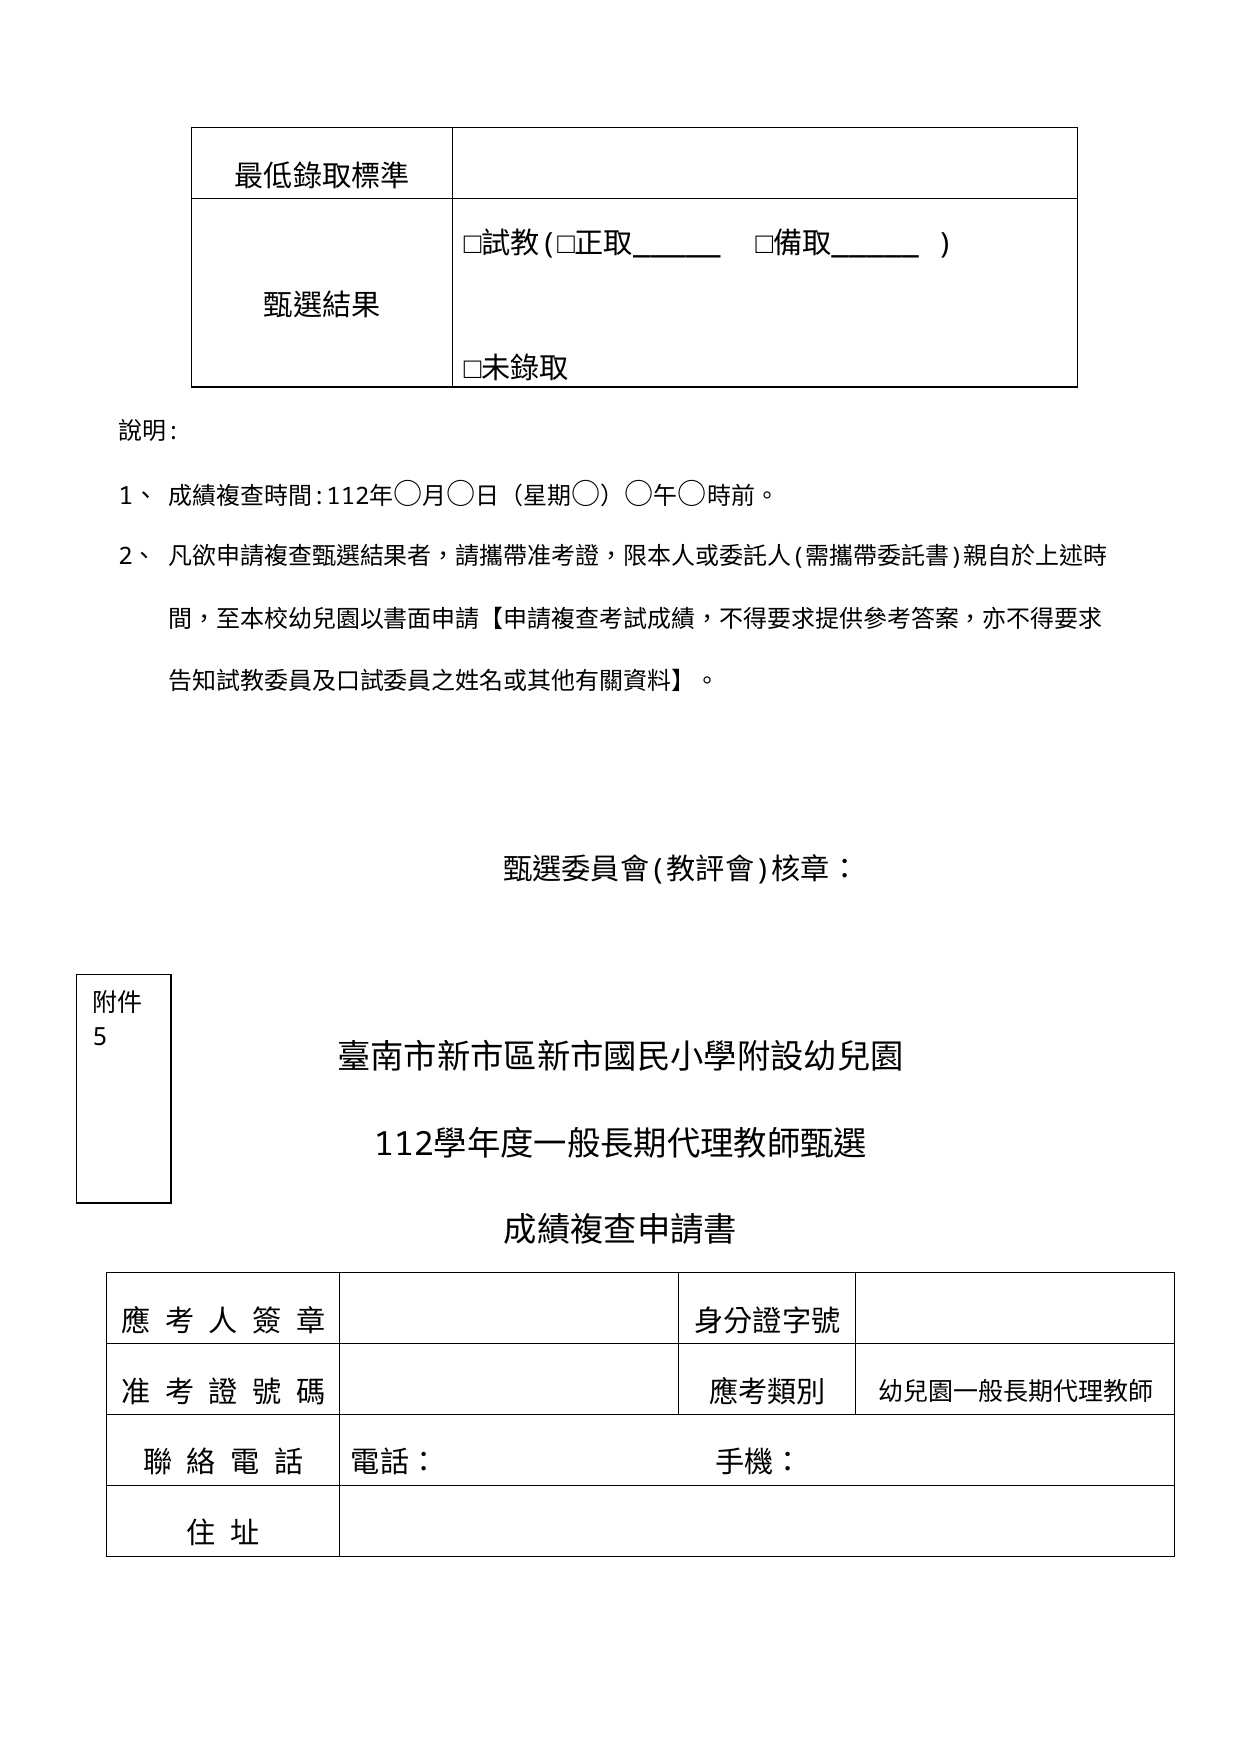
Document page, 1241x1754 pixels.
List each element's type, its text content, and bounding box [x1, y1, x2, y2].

table_cell 聯 絡 電 話 [107, 1415, 339, 1485]
table_cell 准 考 證 號 碼 [107, 1344, 339, 1414]
table_header 身分證字號 [679, 1273, 855, 1343]
table_cell 住 址 [107, 1486, 339, 1556]
table_cell □試教(□正取_____ □備取_____ ) □未錄取 [453, 199, 1077, 386]
table_cell [453, 128, 1077, 198]
table_cell 甄選結果 [192, 199, 452, 386]
table_cell 應考類別 [679, 1344, 855, 1414]
table_header [856, 1273, 1174, 1343]
text [77, 975, 170, 1202]
table_cell [340, 1486, 1174, 1556]
text 附件5 [92, 983, 155, 1053]
text 臺南市新市區新市國民小學附設幼兒園 [172, 1012, 1122, 1075]
table_cell 電話： 手機： [340, 1415, 1174, 1485]
table_header [340, 1273, 678, 1343]
text 112學年度一般長期代理教師甄選 [172, 1099, 1122, 1161]
text 說明: [118, 387, 1122, 450]
table_header 應 考 人 簽 章 [107, 1273, 339, 1343]
table_cell 最低錄取標準 [192, 128, 452, 198]
table_cell [340, 1344, 678, 1414]
text 成績複查申請書 [118, 1186, 1122, 1248]
list 成績複查時間:112年○月○日（星期○）○午○時前。 [118, 450, 1122, 512]
list 凡欲申請複查甄選結果者，請攜帶准考證，限本人或委託人(需攜帶委託書)親自於上述時間，至本校幼兒園以書面申請【申請複查考試成績，不得要求提供參考答案，亦不得要求告知試教委員及口試委員之姓名或其他有關資料】。 [118, 512, 1122, 700]
text 甄選委員會(教評會)核章： [118, 825, 1122, 887]
table_cell 幼兒園一般長期代理教師 [856, 1344, 1174, 1414]
